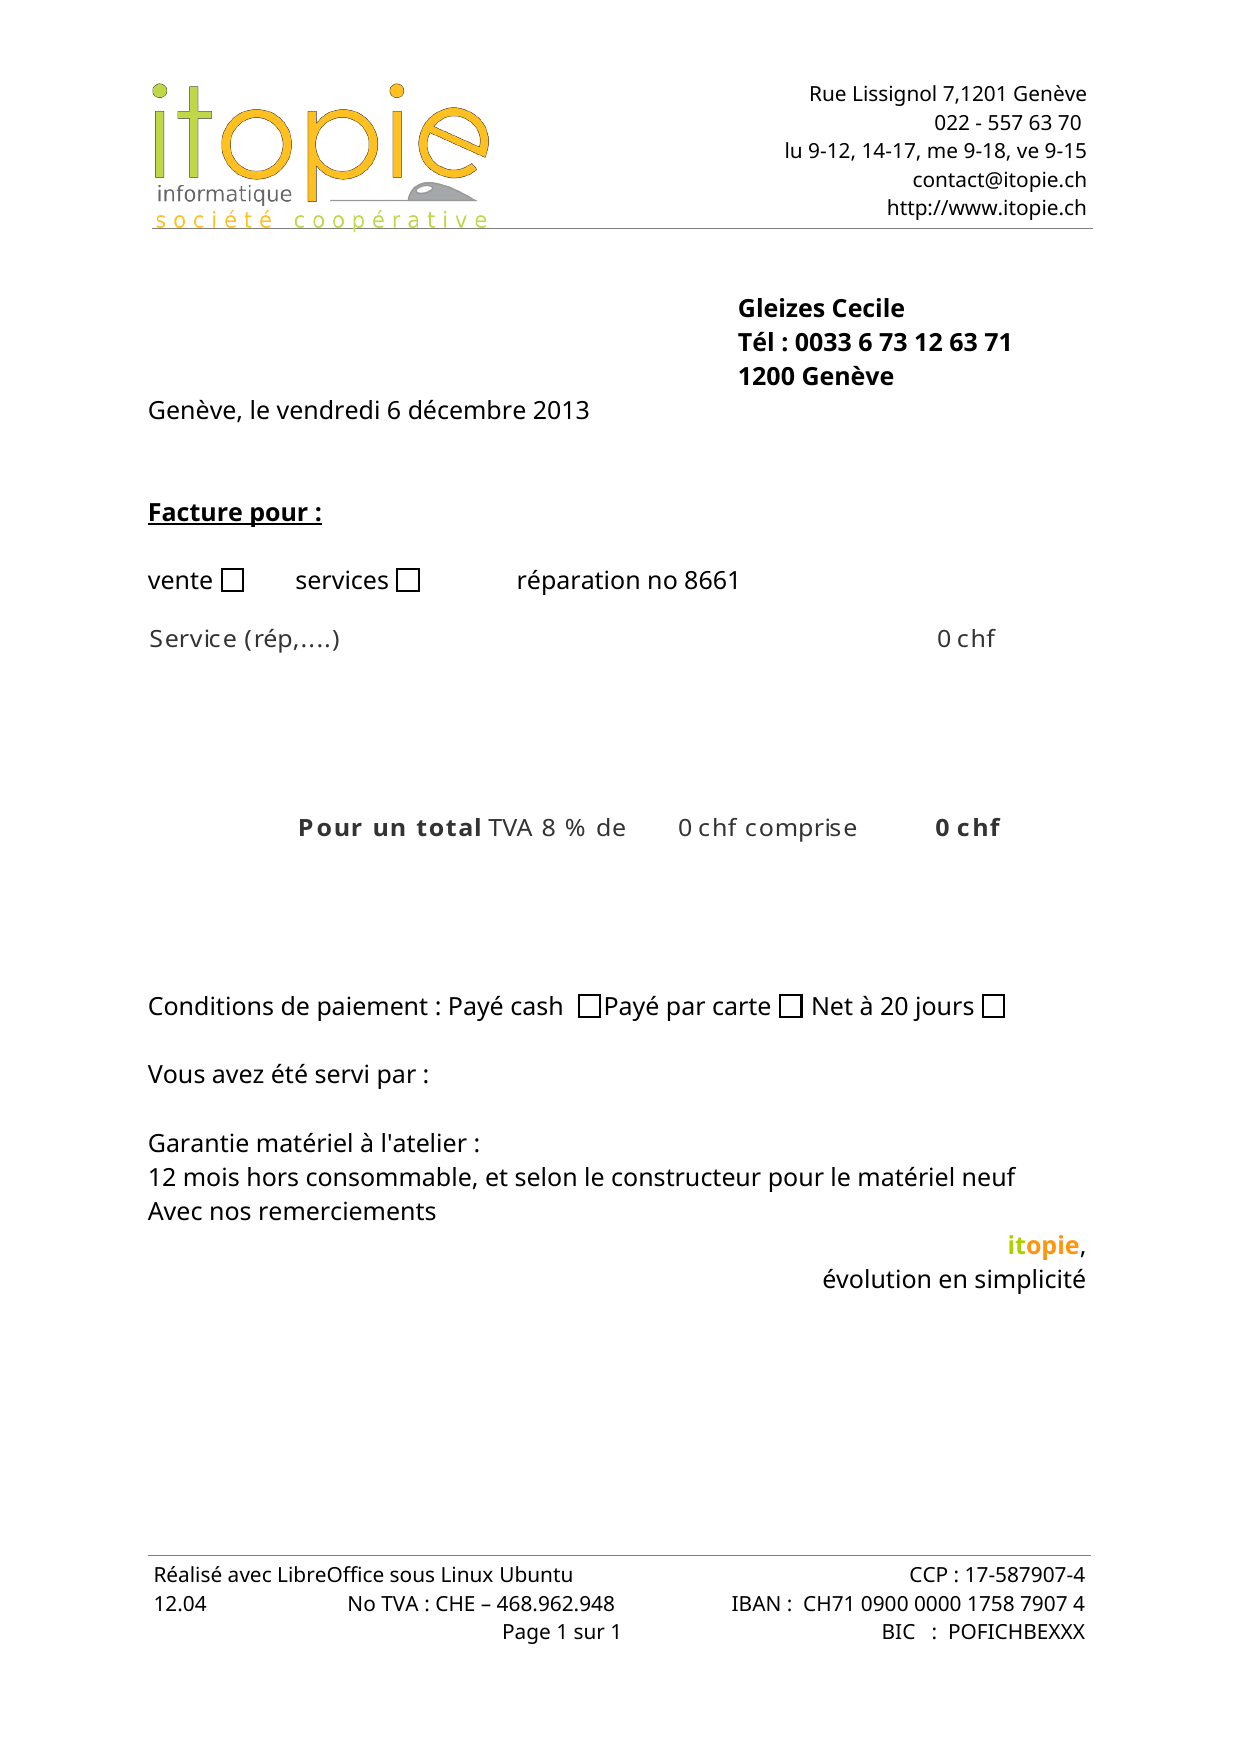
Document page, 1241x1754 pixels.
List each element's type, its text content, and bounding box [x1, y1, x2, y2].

text itopie, [148, 1227, 1093, 1262]
text Avec nos remerciements [148, 1193, 1093, 1227]
text Genève, le vendredi 6 décembre 2013 [148, 392, 1093, 427]
text Garantie matériel à l'atelier : [148, 1125, 1093, 1159]
text Vous avez été servi par : [148, 1057, 1093, 1091]
text Gleizes Cecile [148, 290, 1093, 324]
text vente services réparation no 8661 [148, 563, 1093, 597]
text 1200 Genève [148, 358, 1093, 392]
text Tél : 0033 6 73 12 63 71 [148, 324, 1093, 358]
text Conditions de paiement : Payé cash Payé par carte Net à 20 jours [148, 989, 1093, 1023]
picture [138, 72, 500, 244]
text 12 mois hors consommable, et selon le constructeur pour le matériel neuf [148, 1159, 1093, 1193]
text Facture pour : [148, 495, 1093, 529]
text évolution en simplicité [148, 1262, 1093, 1296]
